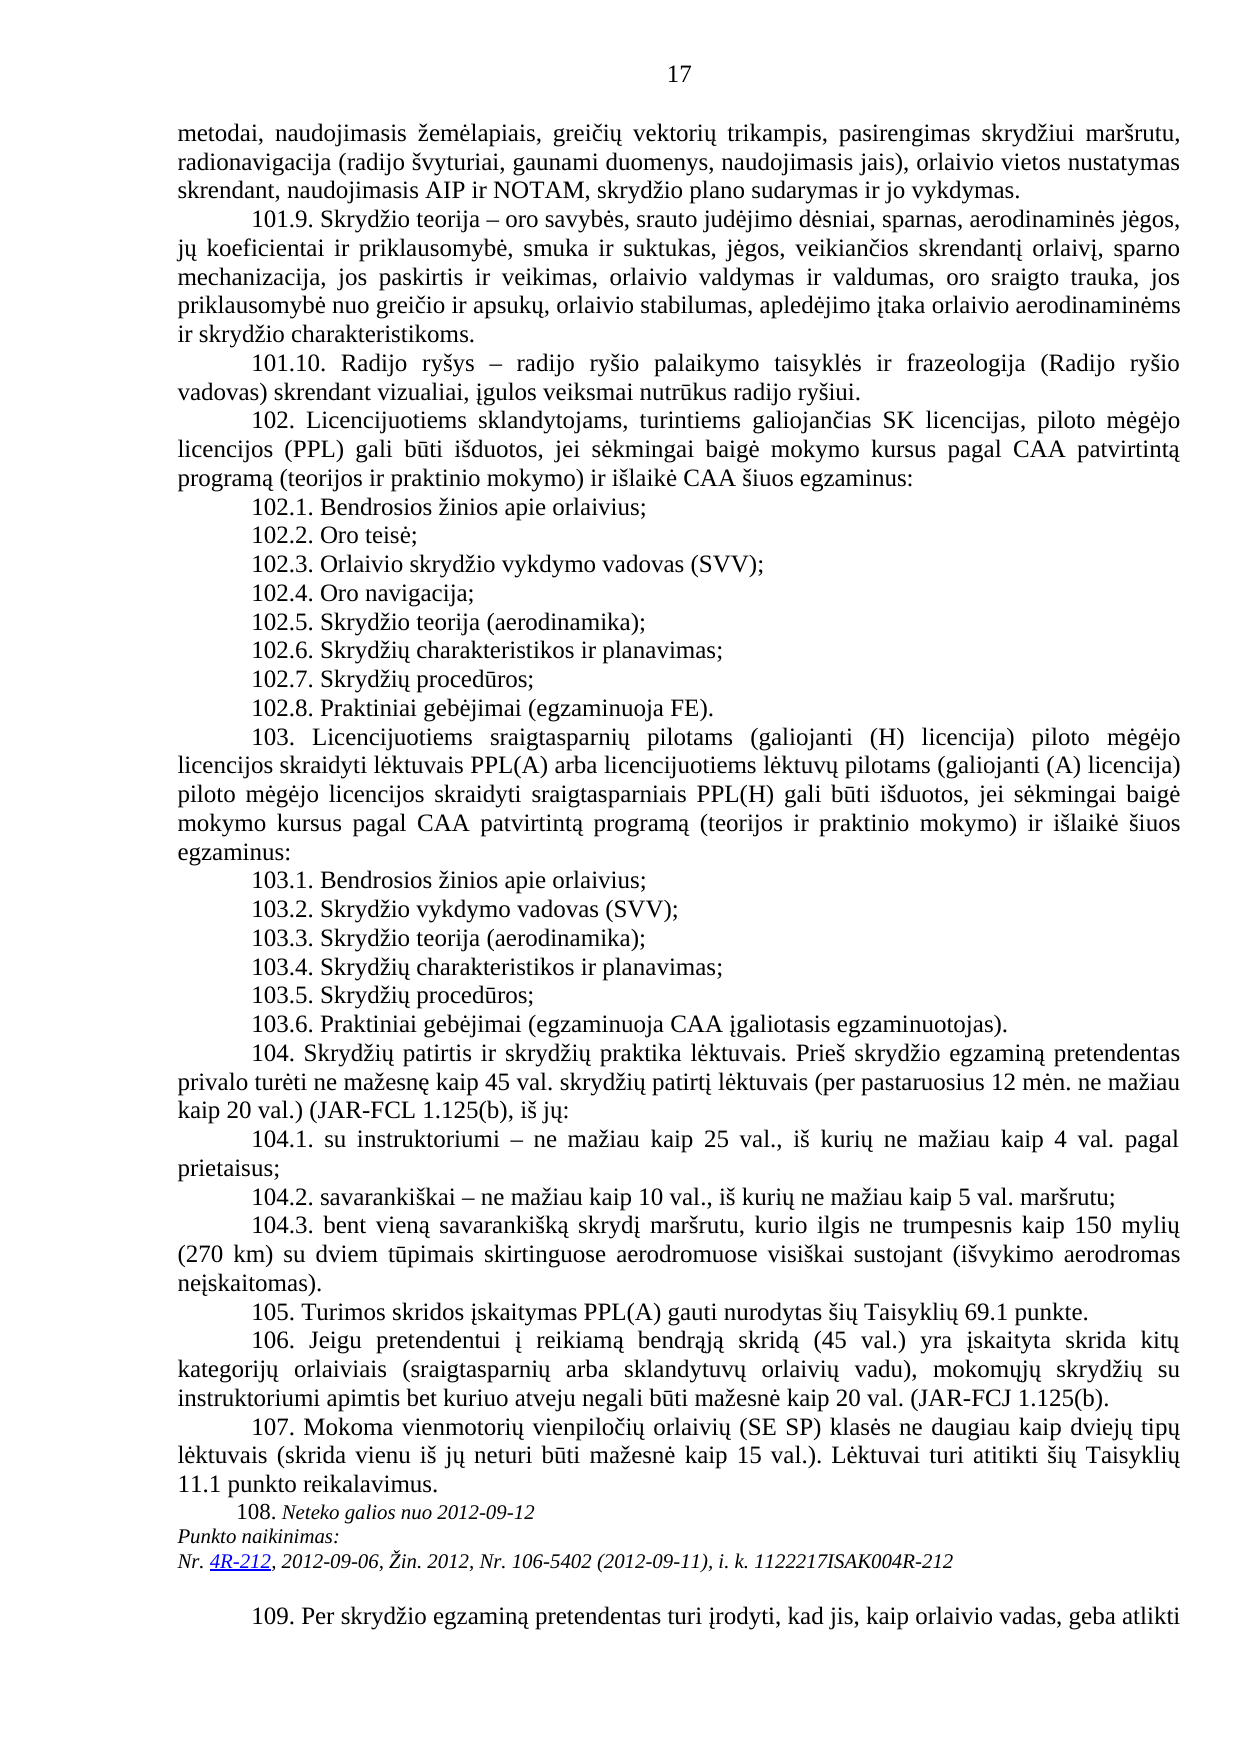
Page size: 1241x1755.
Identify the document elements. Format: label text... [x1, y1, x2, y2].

text 109. Per skrydžio egzaminą pretendentas turi įrodyti, kad jis, kaip orlaivio vadas, geba atlikti [177, 1601, 1181, 1630]
text 104.3. bent vieną savarankišką skrydį maršrutu, kurio ilgis ne trumpesnis kaip 150 mylių (270 km) su dviem tūpimais skirtinguose aerodromuose visiškai sustojant (išvykimo aerodromas neįskaitomas). [177, 1211, 1181, 1297]
text 102.3. Orlaivio skrydžio vykdymo vadovas (SVV); [177, 549, 1181, 578]
text 105. Turimos skridos įskaitymas PPL(A) gauti nurodytas šių Taisyklių 69.1 punkte. [177, 1297, 1181, 1326]
text 102. Licencijuotiems sklandytojams, turintiems galiojančias SK licencijas, piloto mėgėjo licencijos (PPL) gali būti išduotos, jei sėkmingai baigė mokymo kursus pagal CAA patvirtintą programą (teorijos ir praktinio mokymo) ir išlaikė CAA šiuos egzaminus: [177, 406, 1181, 492]
text 103.6. Praktiniai gebėjimai (egzaminuoja CAA įgaliotasis egzaminuotojas). [177, 1009, 1181, 1038]
text metodai, naudojimasis žemėlapiais, greičių vektorių trikampis, pasirengimas skrydžiui maršrutu, radionavigacija (radijo švyturiai, gaunami duomenys, naudojimasis jais), orlaivio vietos nustatymas skrendant, naudojimasis AIP ir NOTAM, skrydžio plano sudarymas ir jo vykdymas. [177, 118, 1181, 204]
text 106. Jeigu pretendentui į reikiamą bendrąją skridą (45 val.) yra įskaityta skrida kitų kategorijų orlaiviais (sraigtasparnių arba sklandytuvų orlaivių vadu), mokomųjų skrydžių su instruktoriumi apimtis bet kuriuo atveju negali būti mažesnė kaip 20 val. (JAR-FCJ 1.125(b). [177, 1326, 1181, 1412]
text 101.9. Skrydžio teorija – oro savybės, srauto judėjimo dėsniai, sparnas, aerodinaminės jėgos, jų koeficientai ir priklausomybė, smuka ir suktukas, jėgos, veikiančios skrendantį orlaivį, sparno mechanizacija, jos paskirtis ir veikimas, orlaivio valdymas ir valdumas, oro sraigto trauka, jos priklausomybė nuo greičio ir apsukų, orlaivio stabilumas, apledėjimo įtaka orlaivio aerodinaminėms ir skrydžio charakteristikoms. [177, 204, 1181, 348]
text 102.8. Praktiniai gebėjimai (egzaminuoja FE). [177, 693, 1181, 722]
text 102.5. Skrydžio teorija (aerodinamika); [177, 607, 1181, 636]
text 103.3. Skrydžio teorija (aerodinamika); [177, 923, 1181, 952]
text 108. Neteko galios nuo 2012-09-12 [177, 1498, 1181, 1524]
text 103.2. Skrydžio vykdymo vadovas (SVV); [177, 894, 1181, 923]
text 102.1. Bendrosios žinios apie orlaivius; [177, 492, 1181, 521]
text 102.4. Oro navigacija; [177, 578, 1181, 607]
text 103.5. Skrydžių procedūros; [177, 981, 1181, 1009]
text 104.1. su instruktoriumi – ne mažiau kaip 25 val., iš kurių ne mažiau kaip 4 val. pagal prietaisus; [177, 1124, 1181, 1182]
text 102.7. Skrydžių procedūros; [177, 664, 1181, 693]
text 103.4. Skrydžių charakteristikos ir planavimas; [177, 952, 1181, 981]
text 104. Skrydžių patirtis ir skrydžių praktika lėktuvais. Prieš skrydžio egzaminą pretendentas privalo turėti ne mažesnę kaip 45 val. skrydžių patirtį lėktuvais (per pastaruosius 12 mėn. ne mažiau kaip 20 val.) (JAR-FCL 1.125(b), iš jų: [177, 1038, 1181, 1124]
text 102.6. Skrydžių charakteristikos ir planavimas; [177, 636, 1181, 664]
text 103. Licencijuotiems sraigtasparnių pilotams (galiojanti (H) licencija) piloto mėgėjo licencijos skraidyti lėktuvais PPL(A) arba licencijuotiems lėktuvų pilotams (galiojanti (A) licencija) piloto mėgėjo licencijos skraidyti sraigtasparniais PPL(H) gali būti išduotos, jei sėkmingai baigė mokymo kursus pagal CAA patvirtintą programą (teorijos ir praktinio mokymo) ir išlaikė šiuos egzaminus: [177, 722, 1181, 866]
text 101.10. Radijo ryšys – radijo ryšio palaikymo taisyklės ir frazeologija (Radijo ryšio vadovas) skrendant vizualiai, įgulos veiksmai nutrūkus radijo ryšiui. [177, 348, 1181, 406]
text Punkto naikinimas: [177, 1524, 1181, 1548]
text 103.1. Bendrosios žinios apie orlaivius; [177, 866, 1181, 894]
text 102.2. Oro teisė; [177, 521, 1181, 549]
text 107. Mokoma vienmotorių vienpiločių orlaivių (SE SP) klasės ne daugiau kaip dviejų tipų lėktuvais (skrida vienu iš jų neturi būti mažesnė kaip 15 val.). Lėktuvai turi atitikti šių Taisyklių 11.1 punkto reikalavimus. [177, 1412, 1181, 1498]
text 104.2. savarankiškai – ne mažiau kaip 10 val., iš kurių ne mažiau kaip 5 val. maršrutu; [177, 1182, 1181, 1211]
text Nr. 4R-212, 2012-09-06, Žin. 2012, Nr. 106-5402 (2012-09-11), i. k. 1122217ISAK004R-212 [177, 1548, 1181, 1573]
